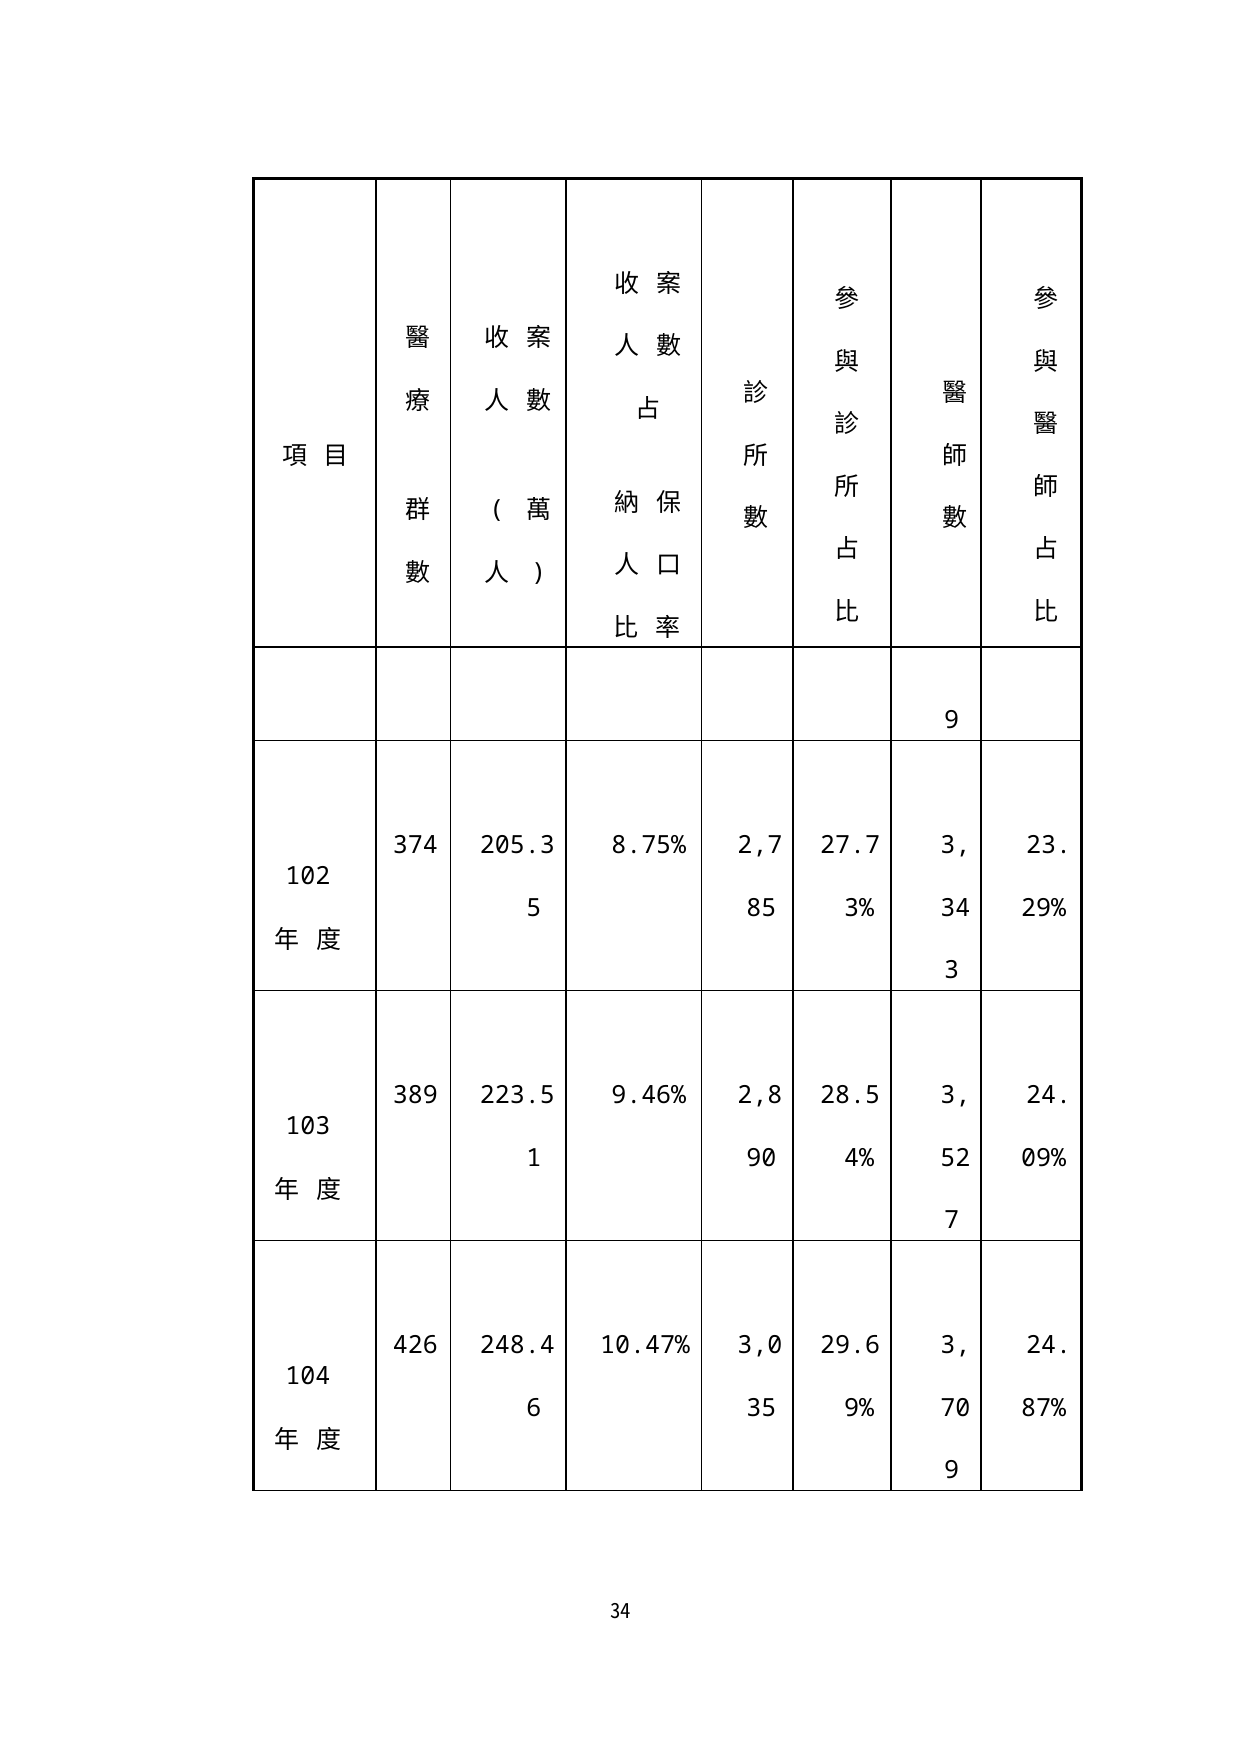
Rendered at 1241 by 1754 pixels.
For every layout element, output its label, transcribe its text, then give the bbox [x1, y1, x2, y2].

table_cell 248.46 [451, 1241, 565, 1490]
table_cell 28.54% [794, 991, 890, 1240]
table_cell 3,709 [892, 1241, 980, 1490]
table_cell [451, 648, 565, 740]
table_cell 2,890 [702, 991, 792, 1240]
table_cell 426 [377, 1241, 450, 1490]
table_header 參與醫師占比 [982, 180, 1080, 646]
table_cell 24.87% [982, 1241, 1080, 1490]
table_cell 3,527 [892, 991, 980, 1240]
table_header 收案人數 (萬人) [451, 180, 565, 646]
table_cell [982, 648, 1080, 740]
table_cell 27.73% [794, 741, 890, 990]
table_cell [702, 648, 792, 740]
table_cell 3,035 [702, 1241, 792, 1490]
table_header 診所數 [702, 180, 792, 646]
table_cell [255, 648, 375, 740]
table_cell 103年度 [255, 991, 375, 1240]
table_header 醫療 群數 [377, 180, 450, 646]
table_cell 223.51 [451, 991, 565, 1240]
table_header 收案人數占 納保人口比率 [567, 180, 701, 646]
table_cell 102年度 [255, 741, 375, 990]
table_cell [567, 648, 701, 740]
table_cell 10.47% [567, 1241, 701, 1490]
table_cell 8.75% [567, 741, 701, 990]
table_cell 9.46% [567, 991, 701, 1240]
table_cell 374 [377, 741, 450, 990]
table_header 醫師數 [892, 180, 980, 646]
table_cell 205.35 [451, 741, 565, 990]
table_header 參與診所占比 [794, 180, 890, 646]
table_cell 389 [377, 991, 450, 1240]
table_cell [377, 648, 450, 740]
table_cell [794, 648, 890, 740]
table_cell 104年度 [255, 1241, 375, 1490]
table_cell 24.09% [982, 991, 1080, 1240]
table_cell 9 [892, 648, 980, 740]
table_cell 3,343 [892, 741, 980, 990]
table_cell 2,785 [702, 741, 792, 990]
table_cell 29.69% [794, 1241, 890, 1490]
table_header 項目 [255, 180, 375, 646]
table_cell 23.29% [982, 741, 1080, 990]
